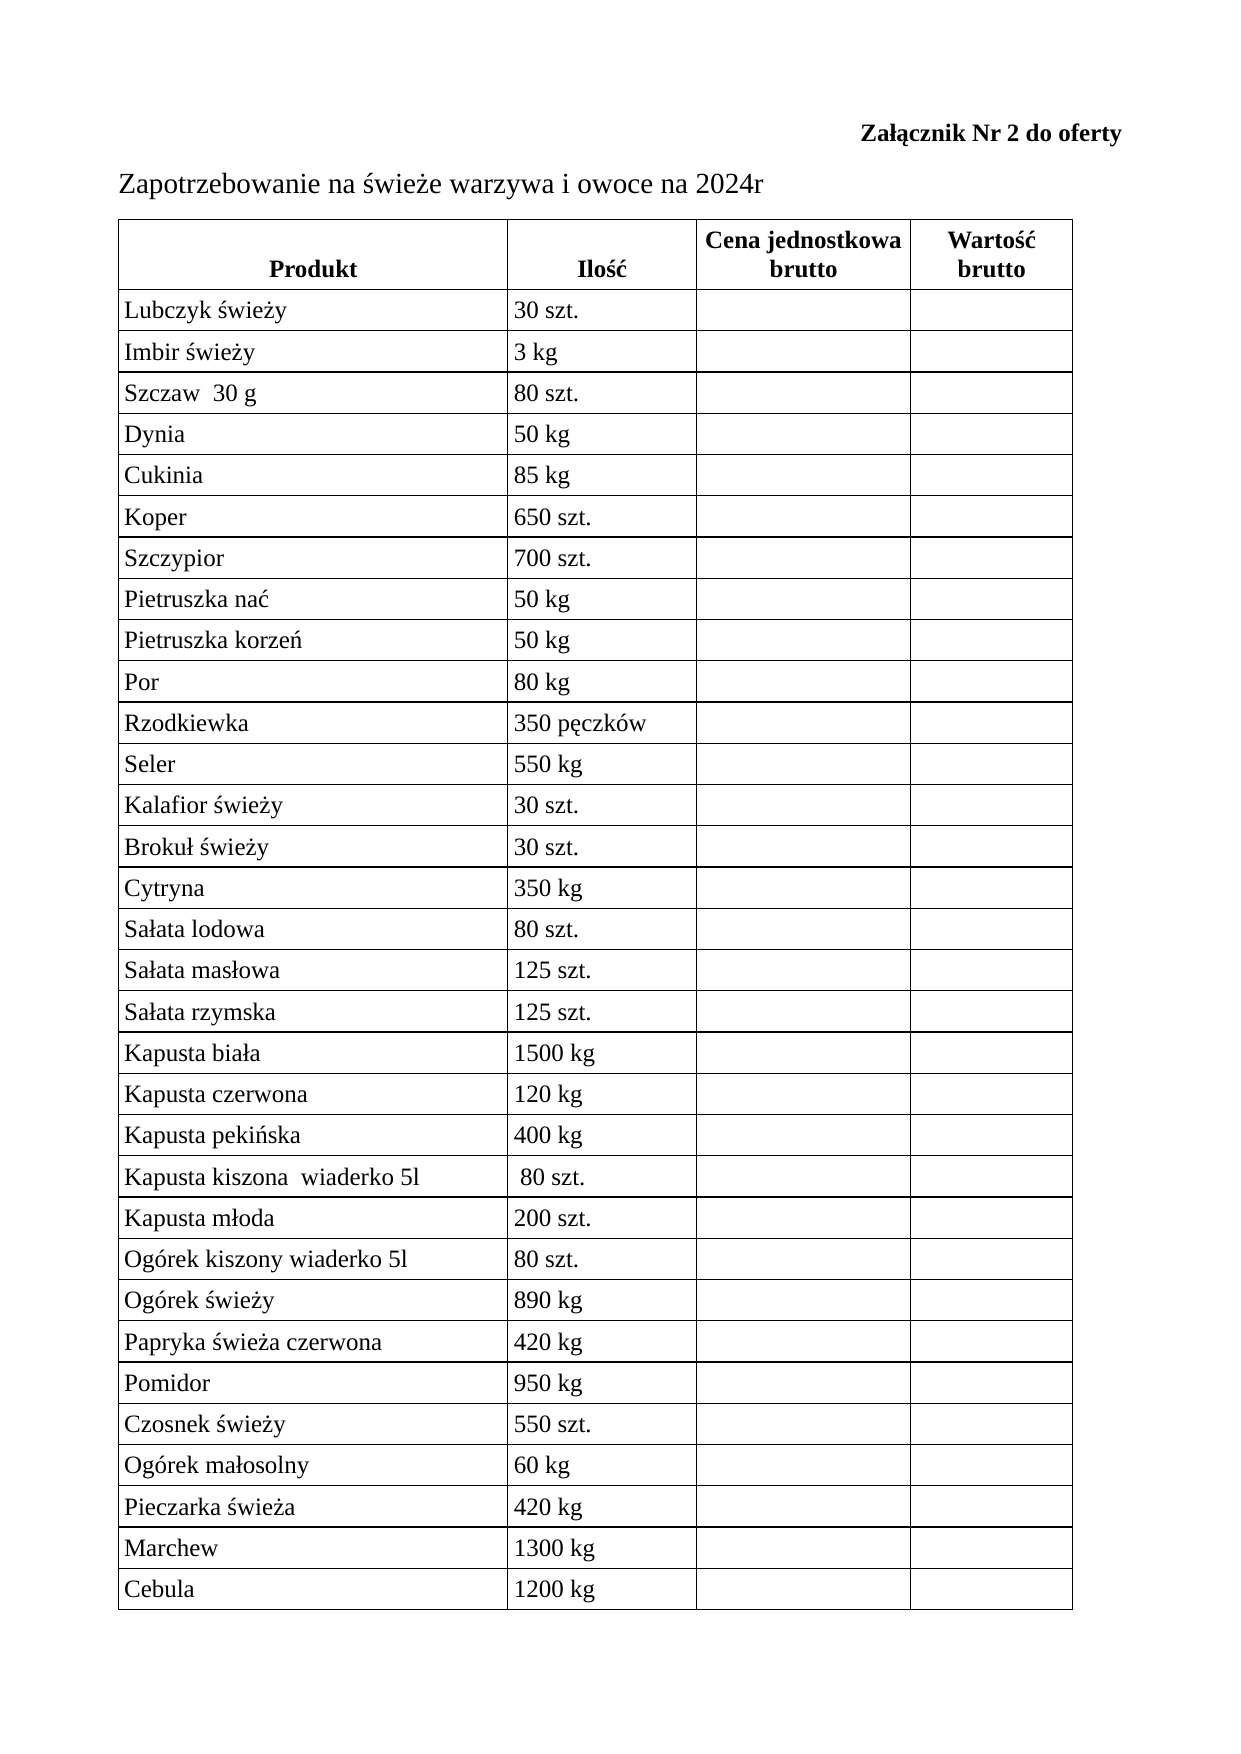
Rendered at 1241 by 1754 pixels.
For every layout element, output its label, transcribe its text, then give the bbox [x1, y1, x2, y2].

table_cell Ogórek świeży [119, 1280, 507, 1320]
table_cell [697, 414, 910, 454]
table_cell 30 szt. [508, 290, 696, 330]
table_cell Papryka świeża czerwona [119, 1321, 507, 1361]
table_cell [911, 1363, 1072, 1403]
table_cell [697, 1115, 910, 1155]
table_cell 80 szt. [508, 373, 696, 413]
table_cell [911, 1033, 1072, 1073]
table_cell [911, 331, 1072, 371]
table_cell 125 szt. [508, 950, 696, 990]
table_cell [911, 496, 1072, 536]
table_cell [911, 785, 1072, 825]
table_cell [697, 661, 910, 701]
table_cell [697, 868, 910, 908]
table_cell [697, 785, 910, 825]
table_cell [697, 496, 910, 536]
table_cell [697, 331, 910, 371]
table_cell [697, 1156, 910, 1196]
table_cell 550 szt. [508, 1404, 696, 1444]
table_cell [911, 1198, 1072, 1238]
table_cell 1200 kg [508, 1569, 696, 1609]
table_cell 950 kg [508, 1363, 696, 1403]
table_cell [911, 1115, 1072, 1155]
table_cell Imbir świeży [119, 331, 507, 371]
table_cell Cukinia [119, 455, 507, 495]
table_cell 80 kg [508, 661, 696, 701]
table_cell [911, 538, 1072, 578]
table_cell Pietruszka korzeń [119, 620, 507, 660]
table_cell Kapusta pekińska [119, 1115, 507, 1155]
table_cell Por [119, 661, 507, 701]
table_cell 50 kg [508, 620, 696, 660]
table_cell Rzodkiewka [119, 703, 507, 743]
table_cell [911, 1486, 1072, 1526]
table_cell Ogórek kiszony wiaderko 5l [119, 1239, 507, 1279]
table_cell Cytryna [119, 868, 507, 908]
table_cell [911, 826, 1072, 866]
table_cell [697, 1033, 910, 1073]
table_cell Seler [119, 744, 507, 784]
table_cell 1300 kg [508, 1528, 696, 1568]
table_header Ilość [508, 220, 696, 289]
table_cell [697, 1198, 910, 1238]
table_cell Cebula [119, 1569, 507, 1609]
table_cell [911, 579, 1072, 619]
table_cell Dynia [119, 414, 507, 454]
table_cell [911, 661, 1072, 701]
table_cell [697, 538, 910, 578]
table_cell [911, 290, 1072, 330]
table_cell [697, 826, 910, 866]
table_cell 650 szt. [508, 496, 696, 536]
table_cell [911, 991, 1072, 1031]
table_cell 30 szt. [508, 826, 696, 866]
table_cell [911, 1280, 1072, 1320]
table_cell Kalafior świeży [119, 785, 507, 825]
table_cell 125 szt. [508, 991, 696, 1031]
table_cell Kapusta młoda [119, 1198, 507, 1238]
table_cell Kapusta kiszona wiaderko 5l [119, 1156, 507, 1196]
table_cell Sałata rzymska [119, 991, 507, 1031]
table_cell [697, 1363, 910, 1403]
table_cell 890 kg [508, 1280, 696, 1320]
table_cell 700 szt. [508, 538, 696, 578]
table_cell [697, 703, 910, 743]
table_cell [697, 1528, 910, 1568]
table_cell 120 kg [508, 1074, 696, 1114]
table_cell [911, 1321, 1072, 1361]
table_cell Szczypior [119, 538, 507, 578]
table_cell 350 kg [508, 868, 696, 908]
table_cell Sałata lodowa [119, 909, 507, 949]
table_cell [911, 620, 1072, 660]
table_cell Pietruszka nać [119, 579, 507, 619]
table_cell 350 pęczków [508, 703, 696, 743]
table_cell 50 kg [508, 414, 696, 454]
table_cell [697, 620, 910, 660]
table_cell [911, 703, 1072, 743]
table_cell [911, 744, 1072, 784]
table_cell [911, 414, 1072, 454]
table_cell [911, 1239, 1072, 1279]
table_cell Szczaw 30 g [119, 373, 507, 413]
table_cell [697, 1569, 910, 1609]
table_cell 85 kg [508, 455, 696, 495]
table_cell [697, 1074, 910, 1114]
table_cell Lubczyk świeży [119, 290, 507, 330]
table_cell [697, 744, 910, 784]
table_cell 80 szt. [508, 909, 696, 949]
table_cell [697, 1486, 910, 1526]
table_cell [697, 1239, 910, 1279]
table_cell [697, 1321, 910, 1361]
table_cell [911, 1156, 1072, 1196]
table_cell 3 kg [508, 331, 696, 371]
table_cell Kapusta czerwona [119, 1074, 507, 1114]
table_cell [911, 909, 1072, 949]
table_cell 420 kg [508, 1321, 696, 1361]
table_cell [697, 1445, 910, 1485]
table_cell Ogórek małosolny [119, 1445, 507, 1485]
table_cell [697, 290, 910, 330]
table_cell Pomidor [119, 1363, 507, 1403]
table_cell [697, 991, 910, 1031]
table_cell 550 kg [508, 744, 696, 784]
table_cell [911, 1528, 1072, 1568]
table_cell [697, 909, 910, 949]
table_cell 80 szt. [508, 1239, 696, 1279]
table_cell 50 kg [508, 579, 696, 619]
table_cell Koper [119, 496, 507, 536]
table_cell 200 szt. [508, 1198, 696, 1238]
table_cell [911, 950, 1072, 990]
table_cell Pieczarka świeża [119, 1486, 507, 1526]
table_cell 60 kg [508, 1445, 696, 1485]
table_cell 400 kg [508, 1115, 696, 1155]
table_cell [911, 868, 1072, 908]
table_cell [697, 455, 910, 495]
table_cell Marchew [119, 1528, 507, 1568]
table_cell [697, 373, 910, 413]
text Zapotrzebowanie na świeże warzywa i owoce na 2024r [118, 166, 1122, 199]
table_header Produkt [119, 220, 507, 289]
table_cell Kapusta biała [119, 1033, 507, 1073]
table_header Cena jednostkowa brutto [697, 220, 910, 289]
table_header Wartość brutto [911, 220, 1072, 289]
table_cell 80 szt. [508, 1156, 696, 1196]
text Załącznik Nr 2 do oferty [118, 118, 1122, 147]
table_cell [911, 1074, 1072, 1114]
table_cell [697, 1404, 910, 1444]
table_cell [911, 1404, 1072, 1444]
table_cell Sałata masłowa [119, 950, 507, 990]
table_cell [911, 1569, 1072, 1609]
table_cell 1500 kg [508, 1033, 696, 1073]
table_cell 30 szt. [508, 785, 696, 825]
table_cell 420 kg [508, 1486, 696, 1526]
table_cell [697, 579, 910, 619]
table_cell [911, 1445, 1072, 1485]
table_cell [911, 373, 1072, 413]
table_cell [911, 455, 1072, 495]
table_cell Czosnek świeży [119, 1404, 507, 1444]
table_cell Brokuł świeży [119, 826, 507, 866]
table_cell [697, 1280, 910, 1320]
table_cell [697, 950, 910, 990]
